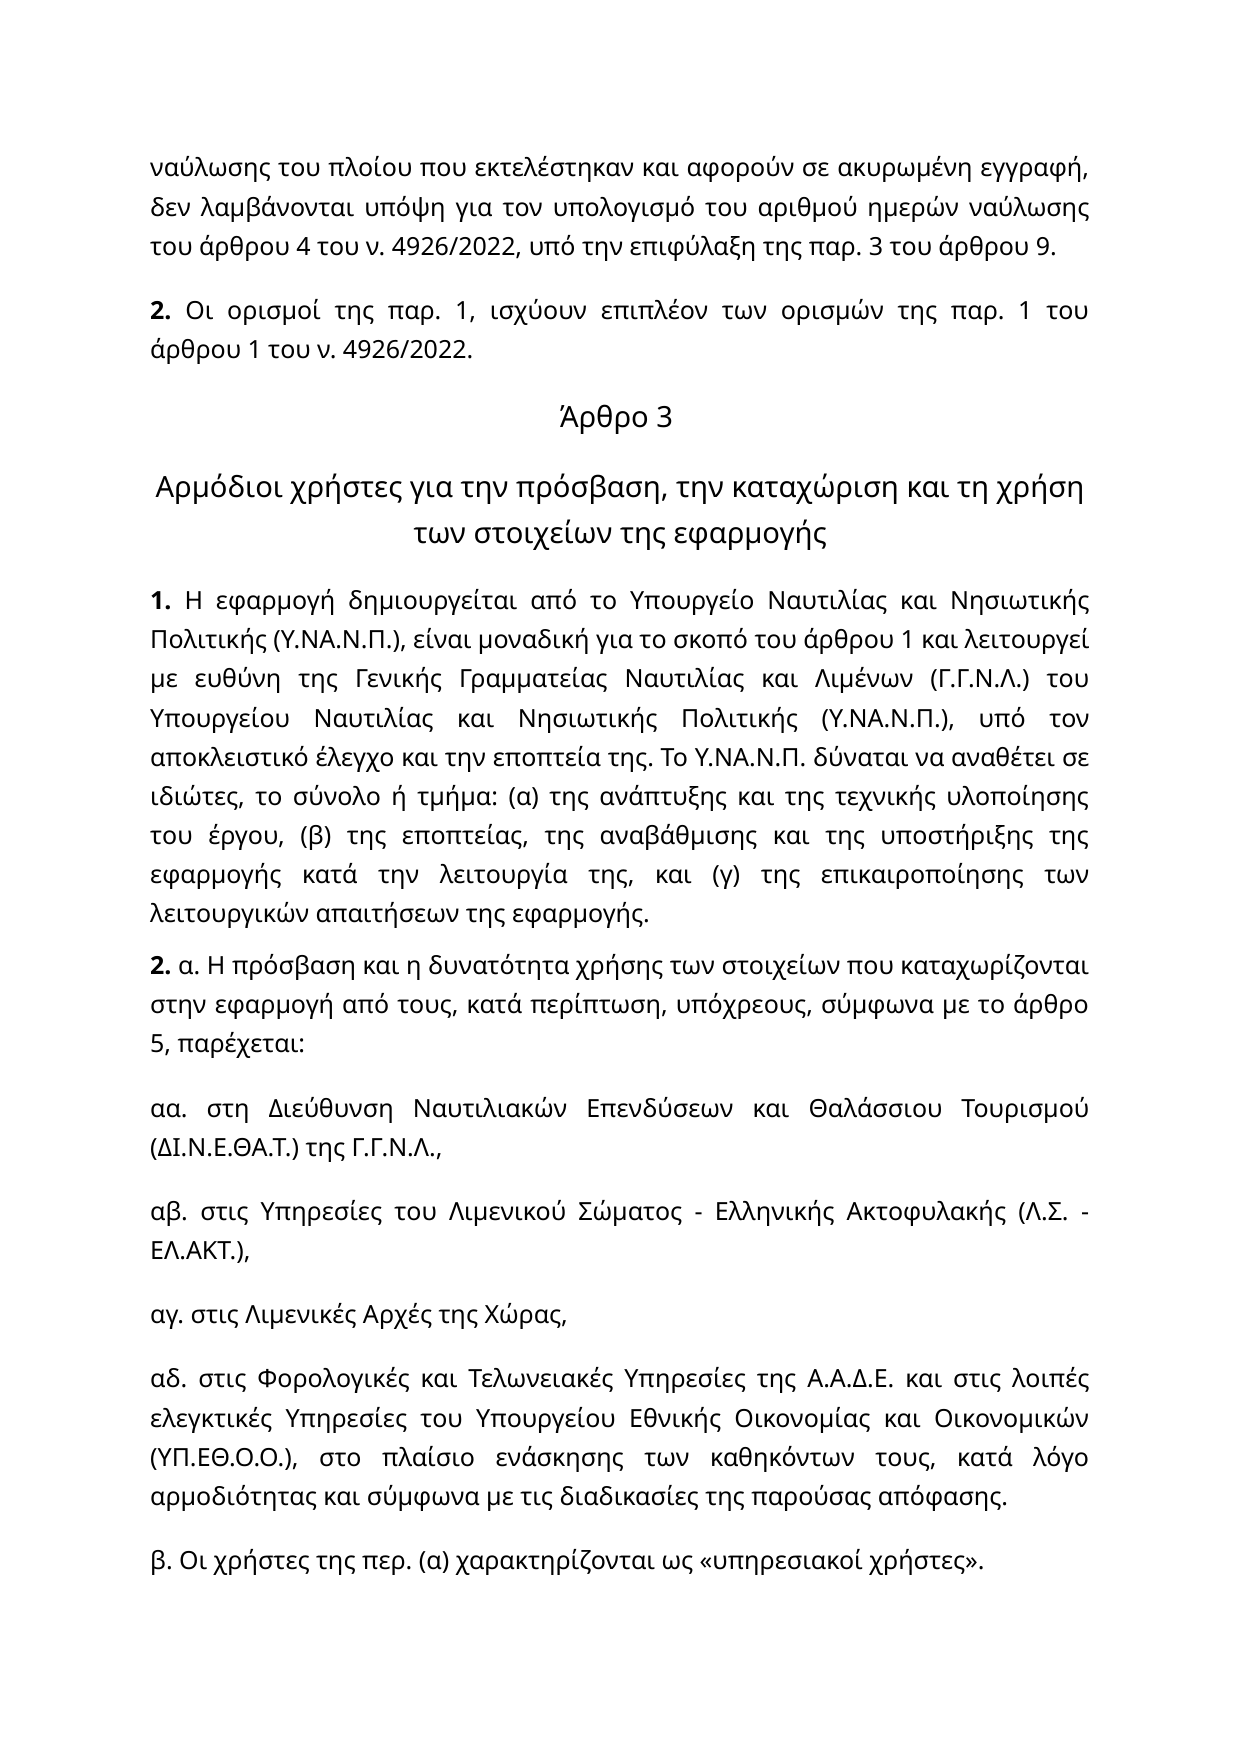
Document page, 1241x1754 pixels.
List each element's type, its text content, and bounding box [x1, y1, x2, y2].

text αδ. στις Φορολογικές και Τελωνειακές Υπηρεσίες της Α.Α.Δ.Ε. και στις λοιπές ελεγκτικές Υπηρεσίες του Υπουργείου Εθνικής Οικονομίας και Οικονομικών (ΥΠ.ΕΘ.Ο.Ο.), στο πλαίσιο ενάσκησης των καθηκόντων τους, κατά λόγο αρμοδιότητας και σύμφωνα με τις διαδικασίες της παρούσας απόφασης. [150, 1361, 1090, 1513]
text β. Οι χρήστες της περ. (α) χαρακτηρίζονται ως «υπηρεσιακοί χρήστες». [150, 1543, 1090, 1577]
text 2. α. Η πρόσβαση και η δυνατότητα χρήσης των στοιχείων που καταχωρίζονται στην εφαρμογή από τους, κατά περίπτωση, υπόχρεους, σύμφωνα με το άρθρο 5, παρέχεται: [150, 948, 1090, 1060]
subtitle Αρμόδιοι χρήστες για την πρόσβαση, την καταχώριση και τη χρήση των στοιχείων της εφαρμογής [150, 466, 1090, 552]
subtitle Άρθρο 3 [150, 396, 1090, 436]
text αγ. στις Λιμενικές Αρχές της Χώρας, [150, 1297, 1090, 1331]
text αβ. στις Υπηρεσίες του Λιμενικού Σώματος - Ελληνικής Ακτοφυλακής (Λ.Σ. - ΕΛ.ΑΚΤ.), [150, 1193, 1090, 1267]
text αα. στη Διεύθυνση Ναυτιλιακών Επενδύσεων και Θαλάσσιου Τουρισμού (ΔΙ.Ν.Ε.ΘΑ.Τ.) της Γ.Γ.Ν.Λ., [150, 1090, 1090, 1163]
text ναύλωσης του πλοίου που εκτελέστηκαν και αφορούν σε ακυρωμένη εγγραφή, δεν λαμβάνονται υπόψη για τον υπολογισμό του αριθμού ημερών ναύλωσης του άρθρου 4 του ν. 4926/2022, υπό την επιφύλαξη της παρ. 3 του άρθρου 9. [150, 150, 1090, 262]
text 1. Η εφαρμογή δημιουργείται από το Υπουργείο Ναυτιλίας και Νησιωτικής Πολιτικής (Υ.ΝΑ.Ν.Π.), είναι μοναδική για το σκοπό του άρθρου 1 και λειτουργεί με ευθύνη της Γενικής Γραμματείας Ναυτιλίας και Λιμένων (Γ.Γ.Ν.Λ.) του Υπουργείου Ναυτιλίας και Νησιωτικής Πολιτικής (Υ.ΝΑ.Ν.Π.), υπό τον αποκλειστικό έλεγχο και την εποπτεία της. Το Υ.ΝΑ.Ν.Π. δύναται να αναθέτει σε ιδιώτες, το σύνολο ή τμήμα: (α) της ανάπτυξης και της τεχνικής υλοποίησης του έργου, (β) της εποπτείας, της αναβάθμισης και της υποστήριξης της εφαρμογής κατά την λειτουργία της, και (γ) της επικαιροποίησης των λειτουργικών απαιτήσεων της εφαρμογής. [150, 583, 1090, 930]
text 2. Οι ορισμοί της παρ. 1, ισχύουν επιπλέον των ορισμών της παρ. 1 του άρθρου 1 του ν. 4926/2022. [150, 292, 1090, 366]
